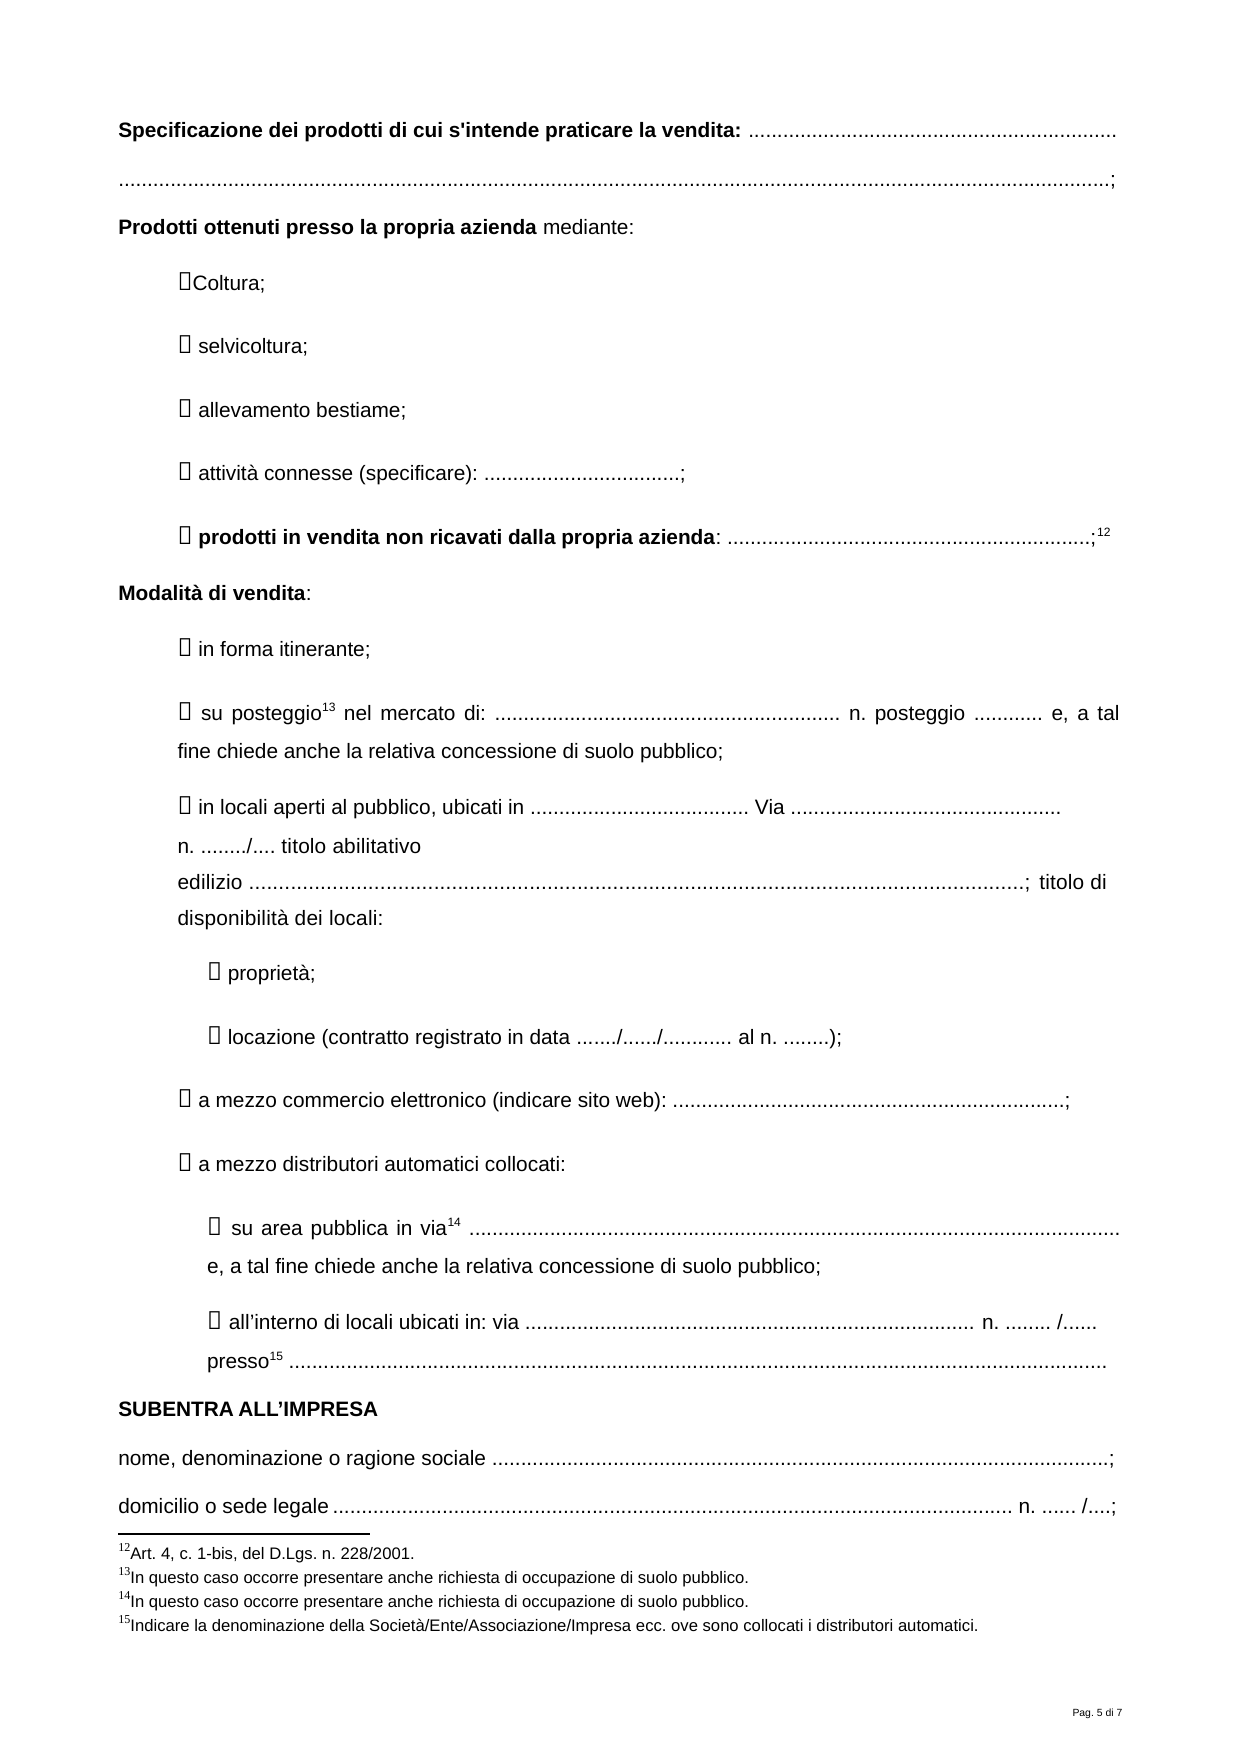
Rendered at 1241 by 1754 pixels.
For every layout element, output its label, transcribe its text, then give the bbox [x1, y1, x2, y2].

text  locazione (contratto registrato in data ......./....../............ al n. ........); [207, 1017, 1122, 1052]
text Prodotti ottenuti presso la propria azienda mediante: [118, 215, 1122, 239]
text  attività connesse (specificare): ..................................; [177, 454, 1122, 488]
text Art. 4, c. 1-bis, del D.Lgs. n. 228/2001. [118, 1539, 1122, 1564]
text  in forma itinerante; [177, 629, 1122, 664]
text In questo caso occorre presentare anche richiesta di occupazione di suolo pubblico. [118, 1564, 1122, 1588]
text Indicare la denominazione della Società/Ente/Associazione/Impresa ecc. ove sono collocati i distributori automatici. [118, 1612, 1122, 1636]
text Modalità di vendita: [118, 581, 1122, 605]
text nome, denominazione o ragione sociale ...........................................................................................................; [118, 1446, 1122, 1469]
text domicilio o sede legale ...................................................................................................................... n. ...... /....; [118, 1494, 1122, 1518]
text  a mezzo distributori automatici collocati: [177, 1144, 1122, 1179]
text  prodotti in vendita non ricavati dalla propria azienda: ...............................................................; [177, 518, 1122, 552]
text  in locali aperti al pubblico, ubicati in ...................................... Via ............................................... n. ......../.... titolo abilitativo edilizio ..................................................................................................................................; titolo di disponibilità dei locali: [177, 788, 1122, 929]
text Coltura; [177, 263, 1122, 297]
text  all’interno di locali ubicati in: via .............................................................................. n. ........ /...... presso .............................................................................................................................................. [207, 1303, 1122, 1373]
text  proprietà; [207, 954, 1122, 988]
text ............................................................................................................................................................................; [118, 167, 1122, 191]
text SUBENTRA ALL’IMPRESA [118, 1397, 1122, 1421]
text  allevamento bestiame; [177, 391, 1122, 424]
text In questo caso occorre presentare anche richiesta di occupazione di suolo pubblico. [118, 1588, 1122, 1612]
text  su posteggio nel mercato di: ............................................................ n. posteggio ............ e, a tal fine chiede anche la relativa concessione di suolo pubblico; [177, 693, 1122, 763]
text  su area pubblica in via ................................................................................................................. e, a tal fine chiede anche la relativa concessione di suolo pubblico; [207, 1208, 1122, 1278]
text Specificazione dei prodotti di cui s'intende praticare la vendita: ................................................................ [118, 118, 1122, 142]
text  a mezzo commercio elettronico (indicare sito web): ....................................................................; [177, 1081, 1122, 1115]
text  selvicoltura; [177, 327, 1122, 361]
